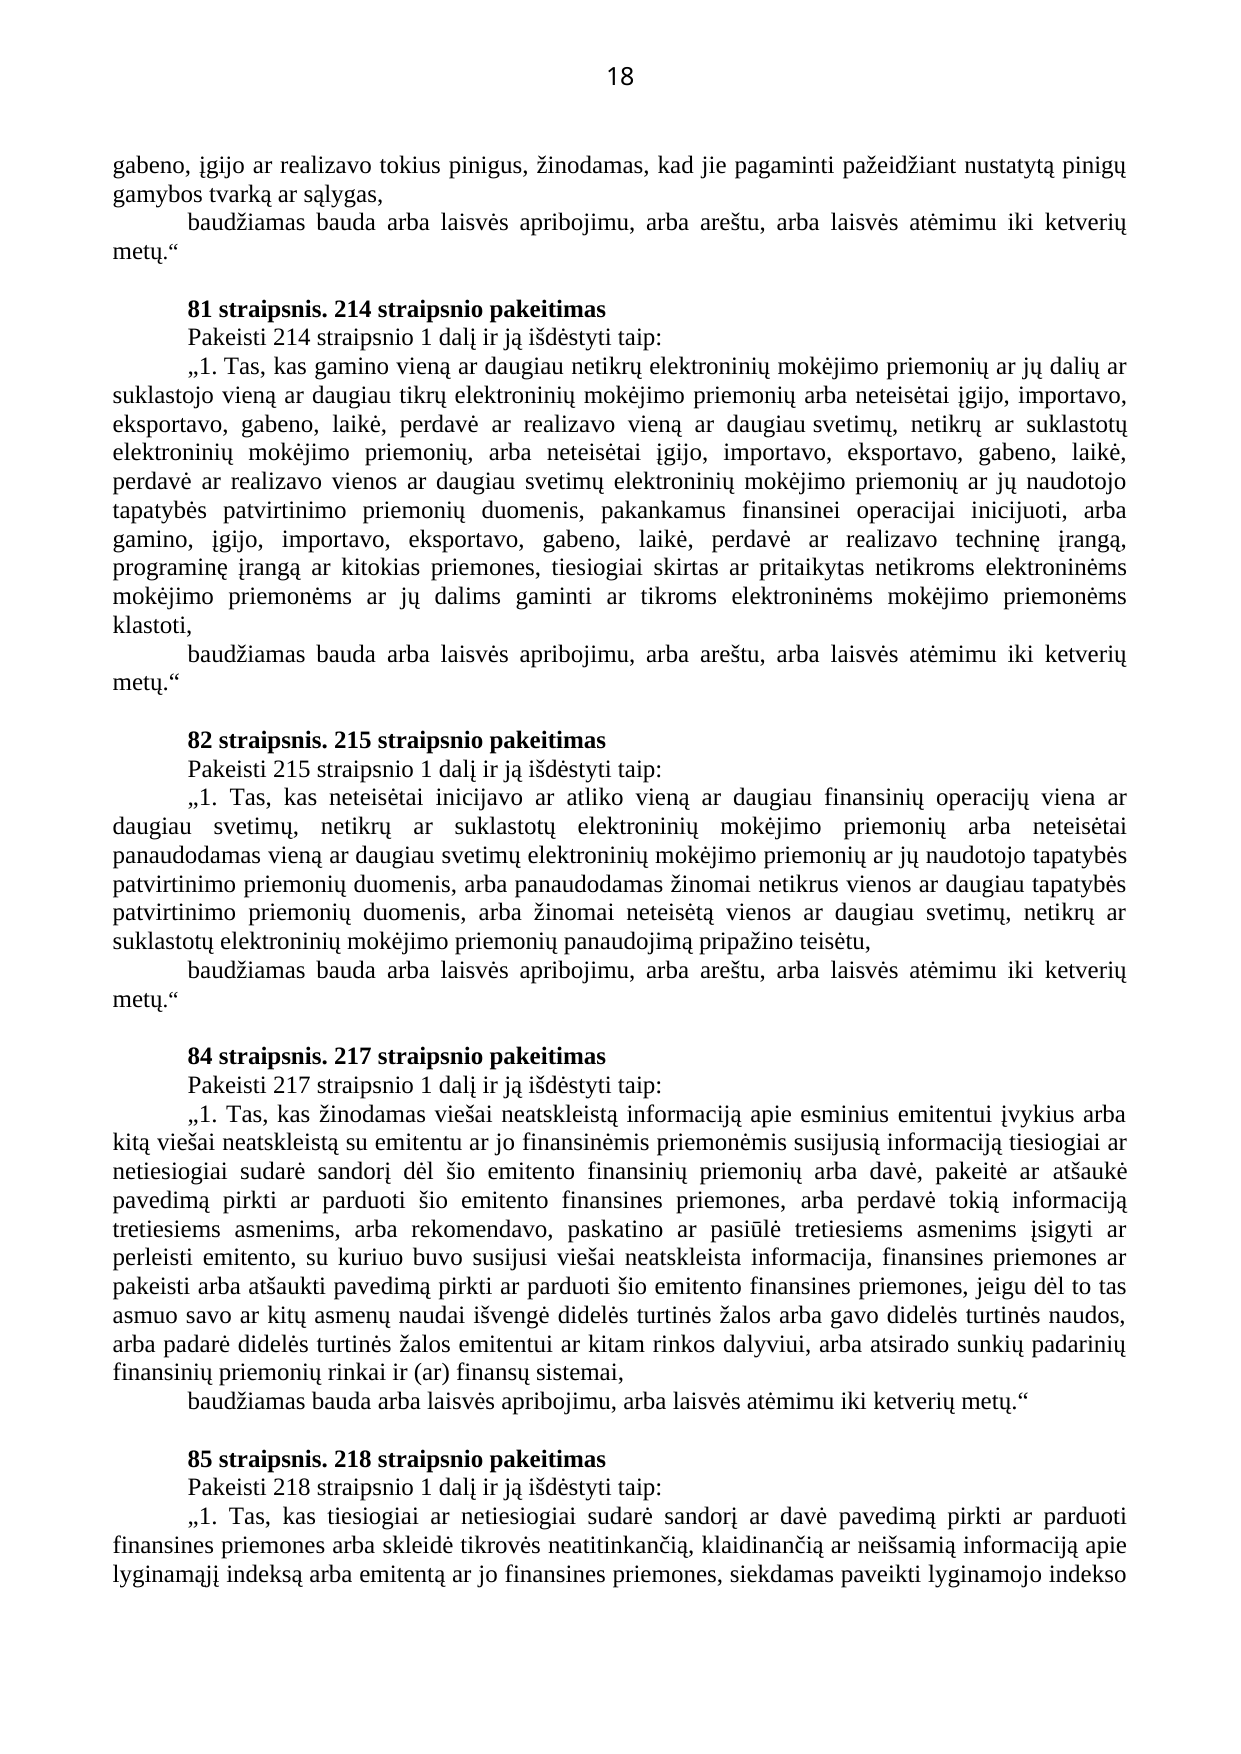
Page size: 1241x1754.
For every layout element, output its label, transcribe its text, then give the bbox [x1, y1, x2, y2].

text „1. Tas, kas tiesiogiai ar netiesiogiai sudarė sandorį ar davė pavedimą pirkti ar parduoti finansines priemones arba skleidė tikrovės neatitinkančią, klaidinančią ar neišsamią informaciją apie lyginamąjį indeksą arba emitentą ar jo finansines priemones, siekdamas paveikti lyginamojo indekso [112, 1501, 1128, 1587]
text „1. Tas, kas gamino vieną ar daugiau netikrų elektroninių mokėjimo priemonių ar jų dalių ar suklastojo vieną ar daugiau tikrų elektroninių mokėjimo priemonių arba neteisėtai įgijo, importavo, eksportavo, gabeno, laikė, perdavė ar realizavo vieną ar daugiau svetimų, netikrų ar suklastotų elektroninių mokėjimo priemonių, arba neteisėtai įgijo, importavo, eksportavo, gabeno, laikė, perdavė ar realizavo vienos ar daugiau svetimų elektroninių mokėjimo priemonių ar jų naudotojo tapatybės patvirtinimo priemonių duomenis, pakankamus finansinei operacijai inicijuoti, arba gamino, įgijo, importavo, eksportavo, gabeno, laikė, perdavė ar realizavo techninę įrangą, programinę įrangą ar kitokias priemones, tiesiogiai skirtas ar pritaikytas netikroms elektroninėms mokėjimo priemonėms ar jų dalims gaminti ar tikroms elektroninėms mokėjimo priemonėms klastoti, [112, 351, 1128, 639]
text 84 straipsnis. 217 straipsnio pakeitimas [112, 1041, 1128, 1070]
text Pakeisti 218 straipsnio 1 dalį ir ją išdėstyti taip: [112, 1472, 1128, 1501]
text „1. Tas, kas žinodamas viešai neatskleistą informaciją apie esminius emitentui įvykius arba kitą viešai neatskleistą su emitentu ar jo finansinėmis priemonėmis susijusią informaciją tiesiogiai ar netiesiogiai sudarė sandorį dėl šio emitento finansinių priemonių arba davė, pakeitė ar atšaukė pavedimą pirkti ar parduoti šio emitento finansines priemones, arba perdavė tokią informaciją tretiesiems asmenims, arba rekomendavo, paskatino ar pasiūlė tretiesiems asmenims įsigyti ar perleisti emitento, su kuriuo buvo susijusi viešai neatskleista informacija, finansines priemones ar pakeisti arba atšaukti pavedimą pirkti ar parduoti šio emitento finansines priemones, jeigu dėl to tas asmuo savo ar kitų asmenų naudai išvengė didelės turtinės žalos arba gavo didelės turtinės naudos, arba padarė didelės turtinės žalos emitentui ar kitam rinkos dalyviui, arba atsirado sunkių padarinių finansinių priemonių rinkai ir (ar) finansų sistemai, [112, 1099, 1128, 1386]
text baudžiamas bauda arba laisvės apribojimu, arba laisvės atėmimu iki ketverių metų.“ [112, 1386, 1128, 1415]
text 81 straipsnis. 214 straipsnio pakeitimas [112, 294, 1128, 322]
text Pakeisti 214 straipsnio 1 dalį ir ją išdėstyti taip: [112, 322, 1128, 351]
text baudžiamas bauda arba laisvės apribojimu, arba areštu, arba laisvės atėmimu iki ketverių metų.“ [112, 955, 1128, 1012]
text „1. Tas, kas neteisėtai inicijavo ar atliko vieną ar daugiau finansinių operacijų viena ar daugiau svetimų, netikrų ar suklastotų elektroninių mokėjimo priemonių arba neteisėtai panaudodamas vieną ar daugiau svetimų elektroninių mokėjimo priemonių ar jų naudotojo tapatybės patvirtinimo priemonių duomenis, arba panaudodamas žinomai netikrus vienos ar daugiau tapatybės patvirtinimo priemonių duomenis, arba žinomai neteisėtą vienos ar daugiau svetimų, netikrų ar suklastotų elektroninių mokėjimo priemonių panaudojimą pripažino teisėtu, [112, 782, 1128, 955]
text baudžiamas bauda arba laisvės apribojimu, arba areštu, arba laisvės atėmimu iki ketverių metų.“ [112, 207, 1128, 265]
text Pakeisti 215 straipsnio 1 dalį ir ją išdėstyti taip: [112, 754, 1128, 782]
text gabeno, įgijo ar realizavo tokius pinigus, žinodamas, kad jie pagaminti pažeidžiant nustatytą pinigų gamybos tvarką ar sąlygas, [112, 150, 1128, 207]
text 85 straipsnis. 218 straipsnio pakeitimas [112, 1444, 1128, 1472]
text 82 straipsnis. 215 straipsnio pakeitimas [112, 725, 1128, 754]
text Pakeisti 217 straipsnio 1 dalį ir ją išdėstyti taip: [112, 1070, 1128, 1099]
text baudžiamas bauda arba laisvės apribojimu, arba areštu, arba laisvės atėmimu iki ketverių metų.“ [112, 639, 1128, 696]
